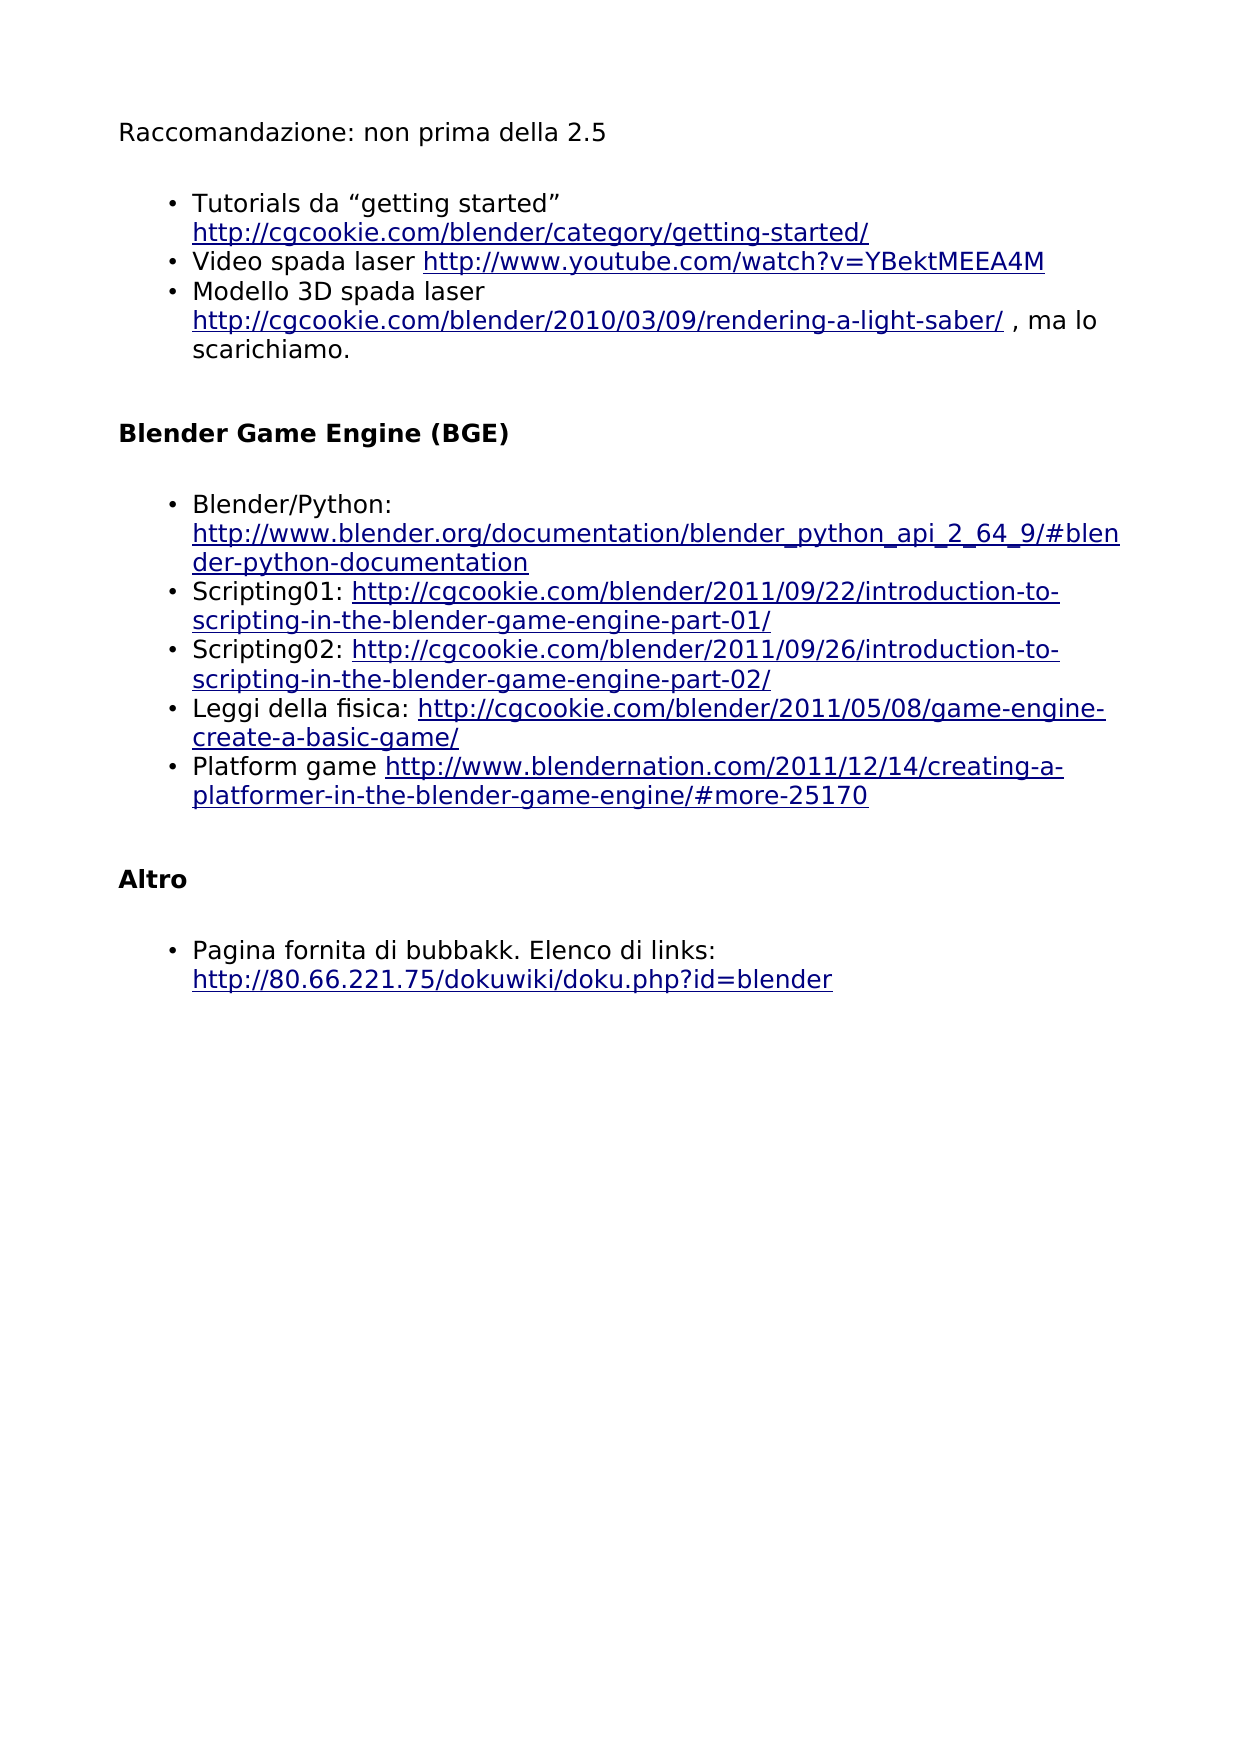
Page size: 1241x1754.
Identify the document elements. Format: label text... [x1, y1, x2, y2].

list Video spada laser http://www.youtube.com/watch?v=YBektMEEA4M [177, 248, 1122, 277]
text Raccomandazione: non prima della 2.5 [118, 118, 1122, 147]
list Leggi della fisica: http://cgcookie.com/blender/2011/05/08/game-engine-create-a-basic-game/ [177, 694, 1122, 752]
list Tutorials da “getting started” http://cgcookie.com/blender/category/getting-started/ [177, 189, 1122, 248]
subtitle Altro [118, 865, 1122, 894]
list Modello 3D spada laser http://cgcookie.com/blender/2010/03/09/rendering-a-light-saber/ , ma lo scarichiamo. [177, 277, 1122, 364]
list Platform game http://www.blendernation.com/2011/12/14/creating-a-platformer-in-the-blender-game-engine/#more-25170 [177, 752, 1122, 811]
list Scripting01: http://cgcookie.com/blender/2011/09/22/introduction-to-scripting-in-the-blender-game-engine-part-01/ [177, 577, 1122, 636]
list Blender/Python: http://www.blender.org/documentation/blender_python_api_2_64_9/#blender-python-documentation [177, 490, 1122, 577]
list Pagina fornita di bubbakk. Elenco di links: http://80.66.221.75/dokuwiki/doku.php?id=blender [177, 936, 1122, 995]
list Scripting02: http://cgcookie.com/blender/2011/09/26/introduction-to-scripting-in-the-blender-game-engine-part-02/ [177, 636, 1122, 694]
subtitle Blender Game Engine (BGE) [118, 419, 1122, 448]
